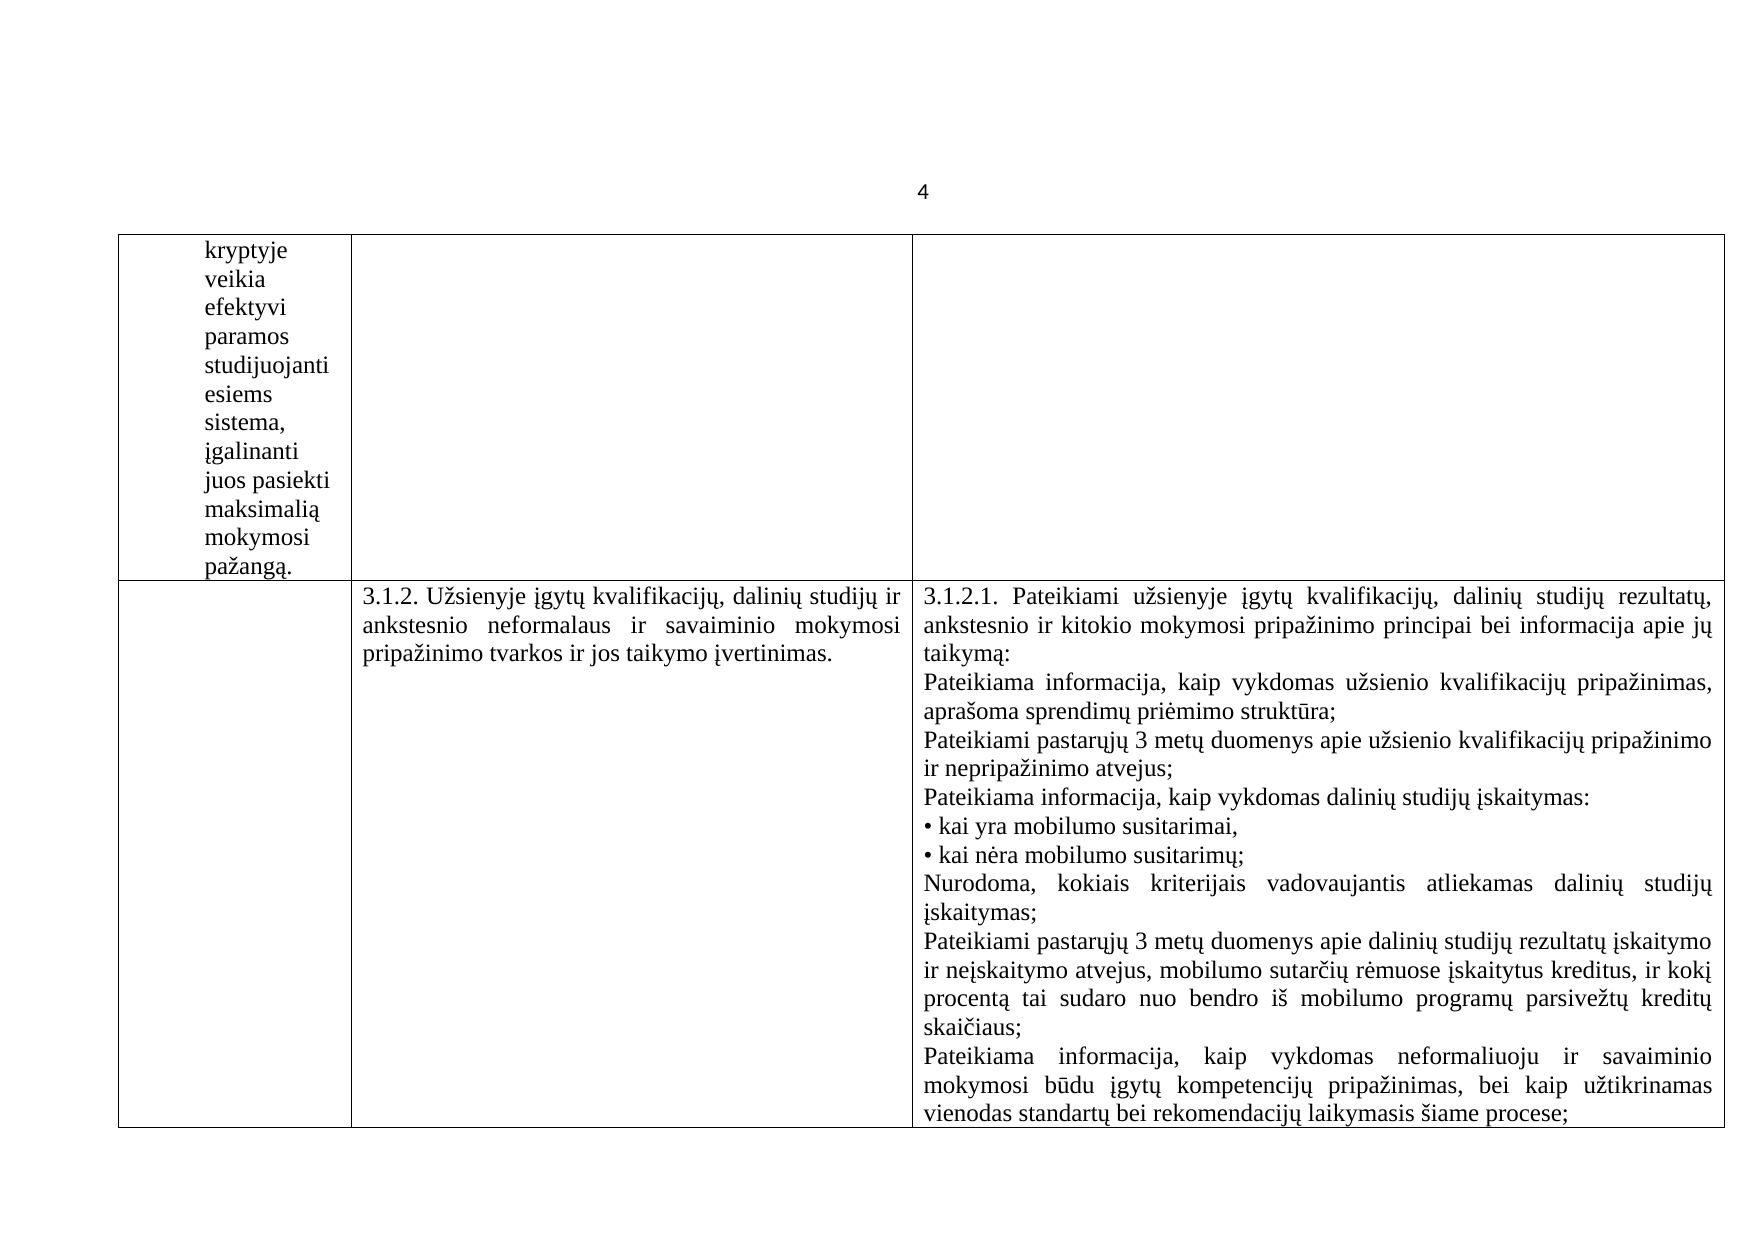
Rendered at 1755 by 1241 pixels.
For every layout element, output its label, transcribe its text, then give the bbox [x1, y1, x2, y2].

table_cell 3.1.2. Užsienyje įgytų kvalifikacijų, dalinių studijų ir ankstesnio neformalaus ir savaiminio mokymosi pripažinimo tvarkos ir jos taikymo įvertinimas. [352, 581, 912, 1127]
table_cell kryptyje veikia efektyvi paramos studijuojantiesiems sistema, įgalinanti juos pasiekti maksimalią mokymosi pažangą. [119, 235, 351, 580]
table_cell 3.1.2.1. Pateikiami užsienyje įgytų kvalifikacijų, dalinių studijų rezultatų, ankstesnio ir kitokio mokymosi pripažinimo principai bei informacija apie jų taikymą: Pateikiama informacija, kaip vykdomas užsienio kvalifikacijų pripažinimas, aprašoma sprendimų priėmimo struktūra; Pateikiami pastarųjų 3 metų duomenys apie užsienio kvalifikacijų pripažinimo ir nepripažinimo atvejus; Pateikiama informacija, kaip vykdomas dalinių studijų įskaitymas: • kai yra mobilumo susitarimai, • kai nėra mobilumo susitarimų; Nurodoma, kokiais kriterijais vadovaujantis atliekamas dalinių studijų įskaitymas; Pateikiami pastarųjų 3 metų duomenys apie dalinių studijų rezultatų įskaitymo ir neįskaitymo atvejus, mobilumo sutarčių rėmuose įskaitytus kreditus, ir kokį procentą tai sudaro nuo bendro iš mobilumo programų parsivežtų kreditų skaičiaus; Pateikiama informacija, kaip vykdomas neformaliuoju ir savaiminio mokymosi būdu įgytų kompetencijų pripažinimas, bei kaip užtikrinamas vienodas standartų bei rekomendacijų laikymasis šiame procese; [913, 581, 1724, 1127]
table_cell [352, 235, 912, 580]
table_cell [913, 235, 1724, 580]
table_cell [119, 581, 351, 1127]
